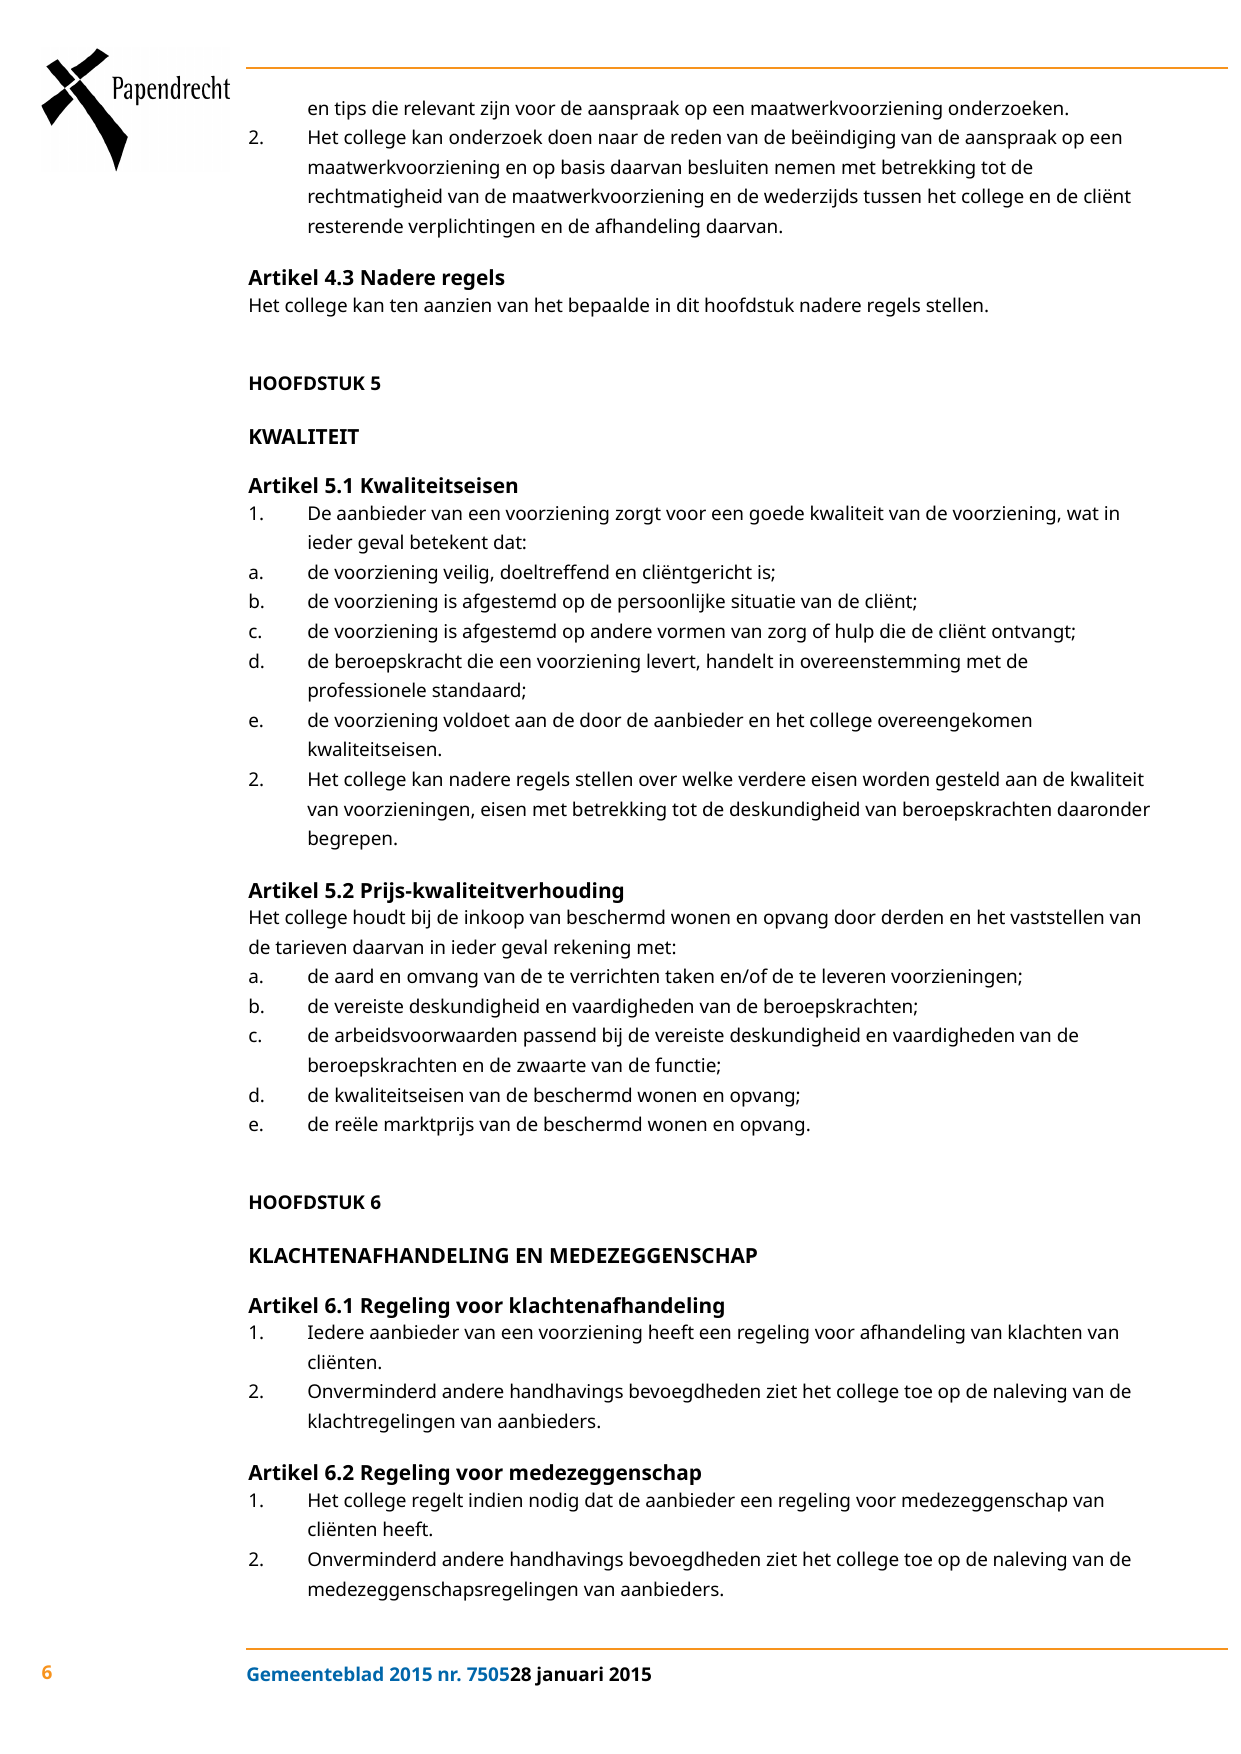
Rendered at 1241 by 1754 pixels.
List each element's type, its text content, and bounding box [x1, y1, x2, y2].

list de voorziening voldoet aan de door de aanbieder en het college overeengekomen kwaliteitseisen. [248, 707, 1152, 762]
list Het college kan onderzoek doen naar de reden van de beëindiging van de aanspraak op een maatwerkvoorziening en op basis daarvan besluiten nemen met betrekking tot de rechtmatigheid van de maatwerkvoorziening en de wederzijds tussen het college en de cliënt resterende verplichtingen en de afhandeling daarvan. [248, 124, 1152, 239]
list en tips die relevant zijn voor de aanspraak op een maatwerkvoorziening onderzoeken. [248, 95, 1152, 121]
list de voorziening is afgestemd op de persoonlijke situatie van de cliënt; [248, 589, 1152, 614]
text HOOFDSTUK 5 [248, 368, 1152, 397]
text Het college houdt bij de inkoop van beschermd wonen en opvang door derden en het vaststellen van de tarieven daarvan in ieder geval rekening met: [248, 904, 1152, 959]
text Artikel 5.2 Prijs-kwaliteitverhouding [248, 876, 1152, 904]
list de voorziening veilig, doeltreffend en cliëntgericht is; [248, 559, 1152, 585]
list Onverminderd andere handhavings bevoegdheden ziet het college toe op de naleving van de medezeggenschapsregelingen van aanbieders. [248, 1546, 1152, 1601]
text KWALITEIT [248, 422, 1152, 451]
text Het college kan ten aanzien van het bepaalde in dit hoofdstuk nadere regels stellen. [248, 292, 1152, 318]
list de arbeidsvoorwaarden passend bij de vereiste deskundigheid en vaardigheden van de beroepskrachten en de zwaarte van de functie; [248, 1023, 1152, 1078]
list Onverminderd andere handhavings bevoegdheden ziet het college toe op de naleving van de klachtregelingen van aanbieders. [248, 1378, 1152, 1434]
text KLACHTENAFHANDELING EN MEDEZEGGENSCHAP [248, 1242, 1152, 1270]
list de aard en omvang van de te verrichten taken en/of de te leveren voorzieningen; [248, 963, 1152, 989]
text HOOFDSTUK 6 [248, 1187, 1152, 1216]
list de beroepskracht die een voorziening levert, handelt in overeenstemming met de professionele standaard; [248, 648, 1152, 703]
list de voorziening is afgestemd op andere vormen van zorg of hulp die de cliënt ontvangt; [248, 618, 1152, 644]
list de kwaliteitseisen van de beschermd wonen en opvang; [248, 1082, 1152, 1107]
list de vereiste deskundigheid en vaardigheden van de beroepskrachten; [248, 993, 1152, 1019]
text Artikel 6.2 Regeling voor medezeggenschap [248, 1458, 1152, 1487]
list Iedere aanbieder van een voorziening heeft een regeling voor afhandeling van klachten van cliënten. [248, 1319, 1152, 1375]
text Artikel 6.1 Regeling voor klachtenafhandeling [248, 1291, 1152, 1319]
list Het college kan nadere regels stellen over welke verdere eisen worden gesteld aan de kwaliteit van voorzieningen, eisen met betrekking tot de deskundigheid van beroepskrachten daaronder begrepen. [248, 766, 1152, 851]
text Artikel 5.1 Kwaliteitseisen [248, 472, 1152, 500]
list de reële marktprijs van de beschermd wonen en opvang. [248, 1111, 1152, 1137]
picture [41, 47, 231, 172]
list Het college regelt indien nodig dat de aanbieder een regeling voor medezeggenschap van cliënten heeft. [248, 1487, 1152, 1542]
text Artikel 4.3 Nadere regels [248, 263, 1152, 292]
list De aanbieder van een voorziening zorgt voor een goede kwaliteit van de voorziening, wat in ieder geval betekent dat: [248, 500, 1152, 555]
